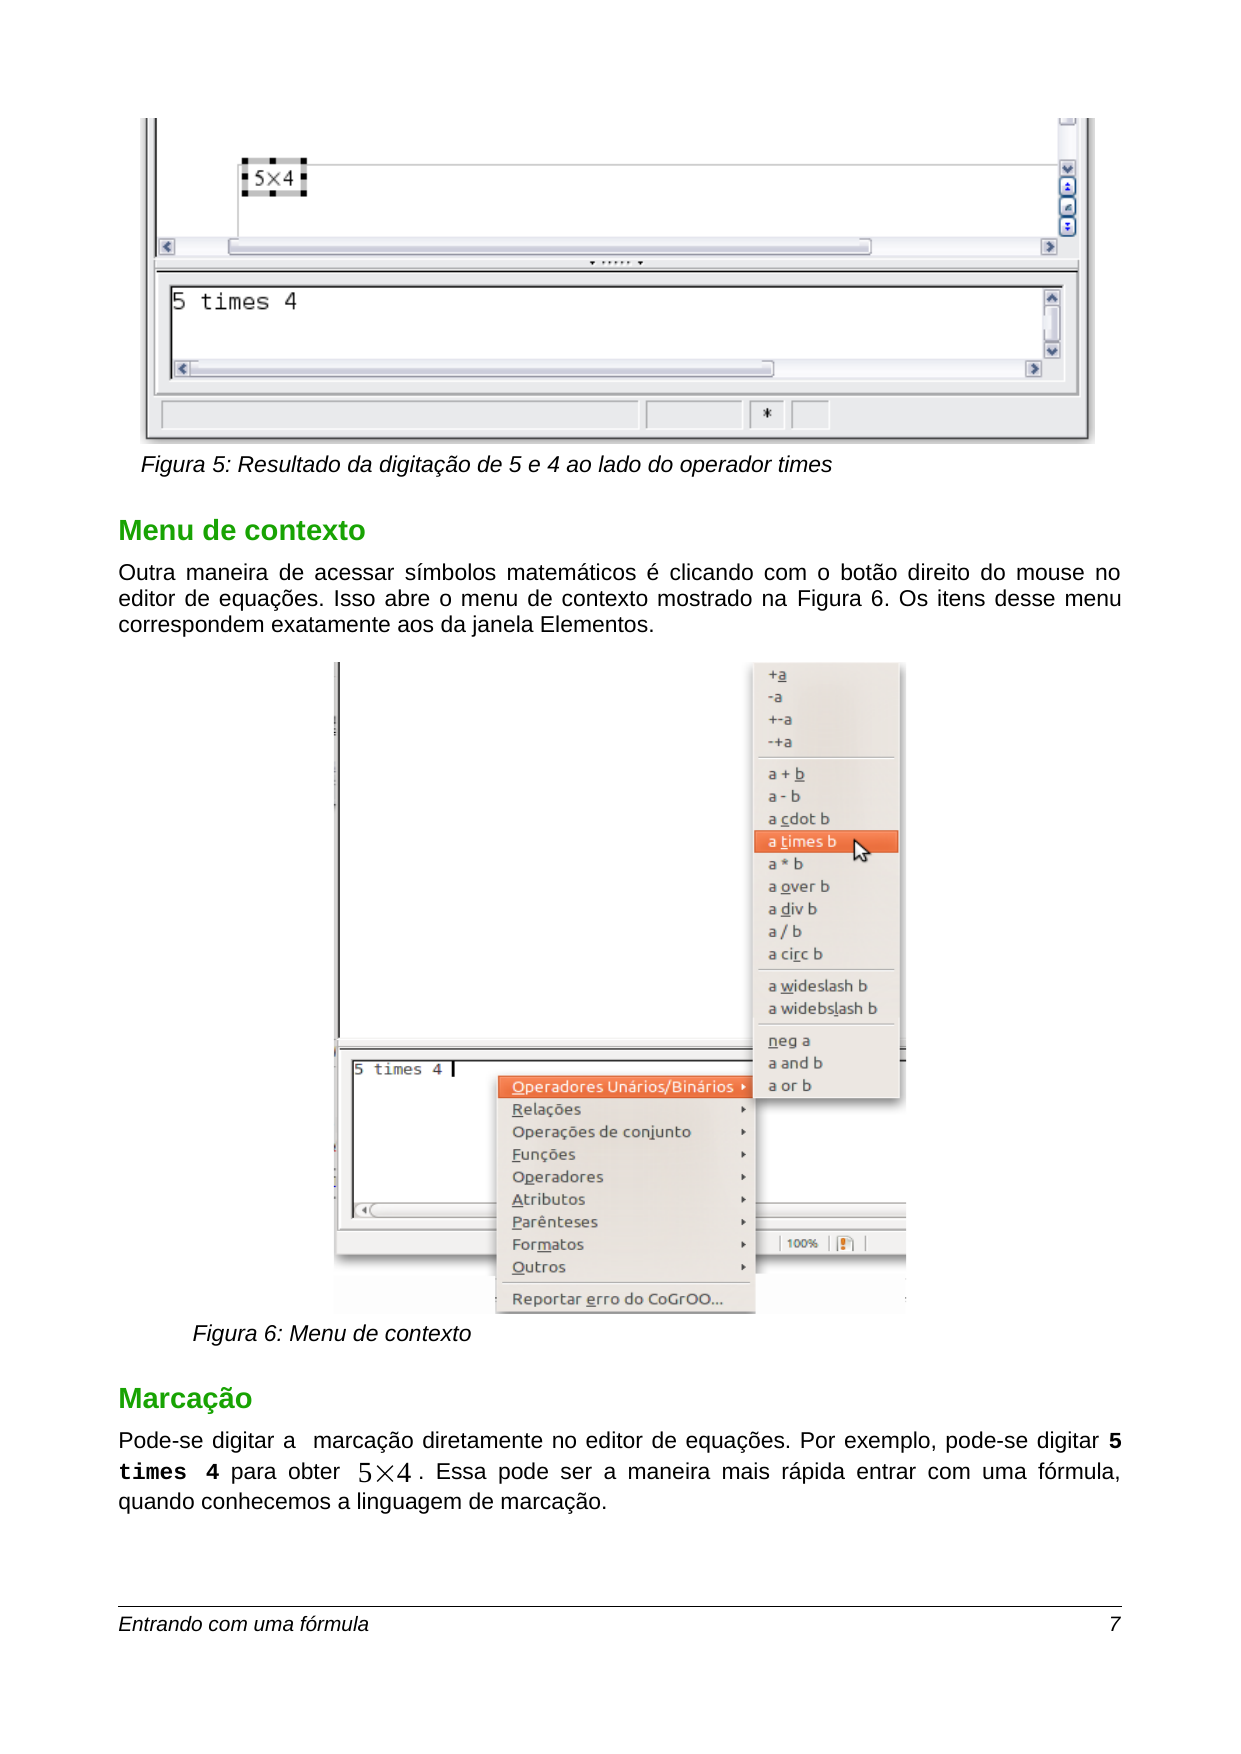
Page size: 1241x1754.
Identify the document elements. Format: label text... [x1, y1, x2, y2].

picture [333, 662, 907, 1314]
text Figura : Menu de contexto [192, 1320, 1048, 1346]
subtitle Marcação [118, 1382, 1122, 1415]
text Figura : Resultado da digitação de 5 e 4 ao lado do operador times [141, 451, 1099, 477]
picture [140, 118, 1095, 444]
subtitle Menu de contexto [118, 512, 1122, 546]
text Outra maneira de acessar símbolos matemáticos é clicando com o botão direito do mouse no editor de equações. Isso abre o menu de contexto mostrado na . Os itens desse menu correspondem exatamente aos da janela Elementos. [118, 558, 1122, 637]
text Pode-se digitar a marcação diretamente no editor de equações. Por exemplo, pode-se digitar 5 times 4 para obter . Essa pode ser a maneira mais rápida entrar com uma fórmula, quando conhecemos a linguagem de marcação. [118, 1427, 1122, 1514]
